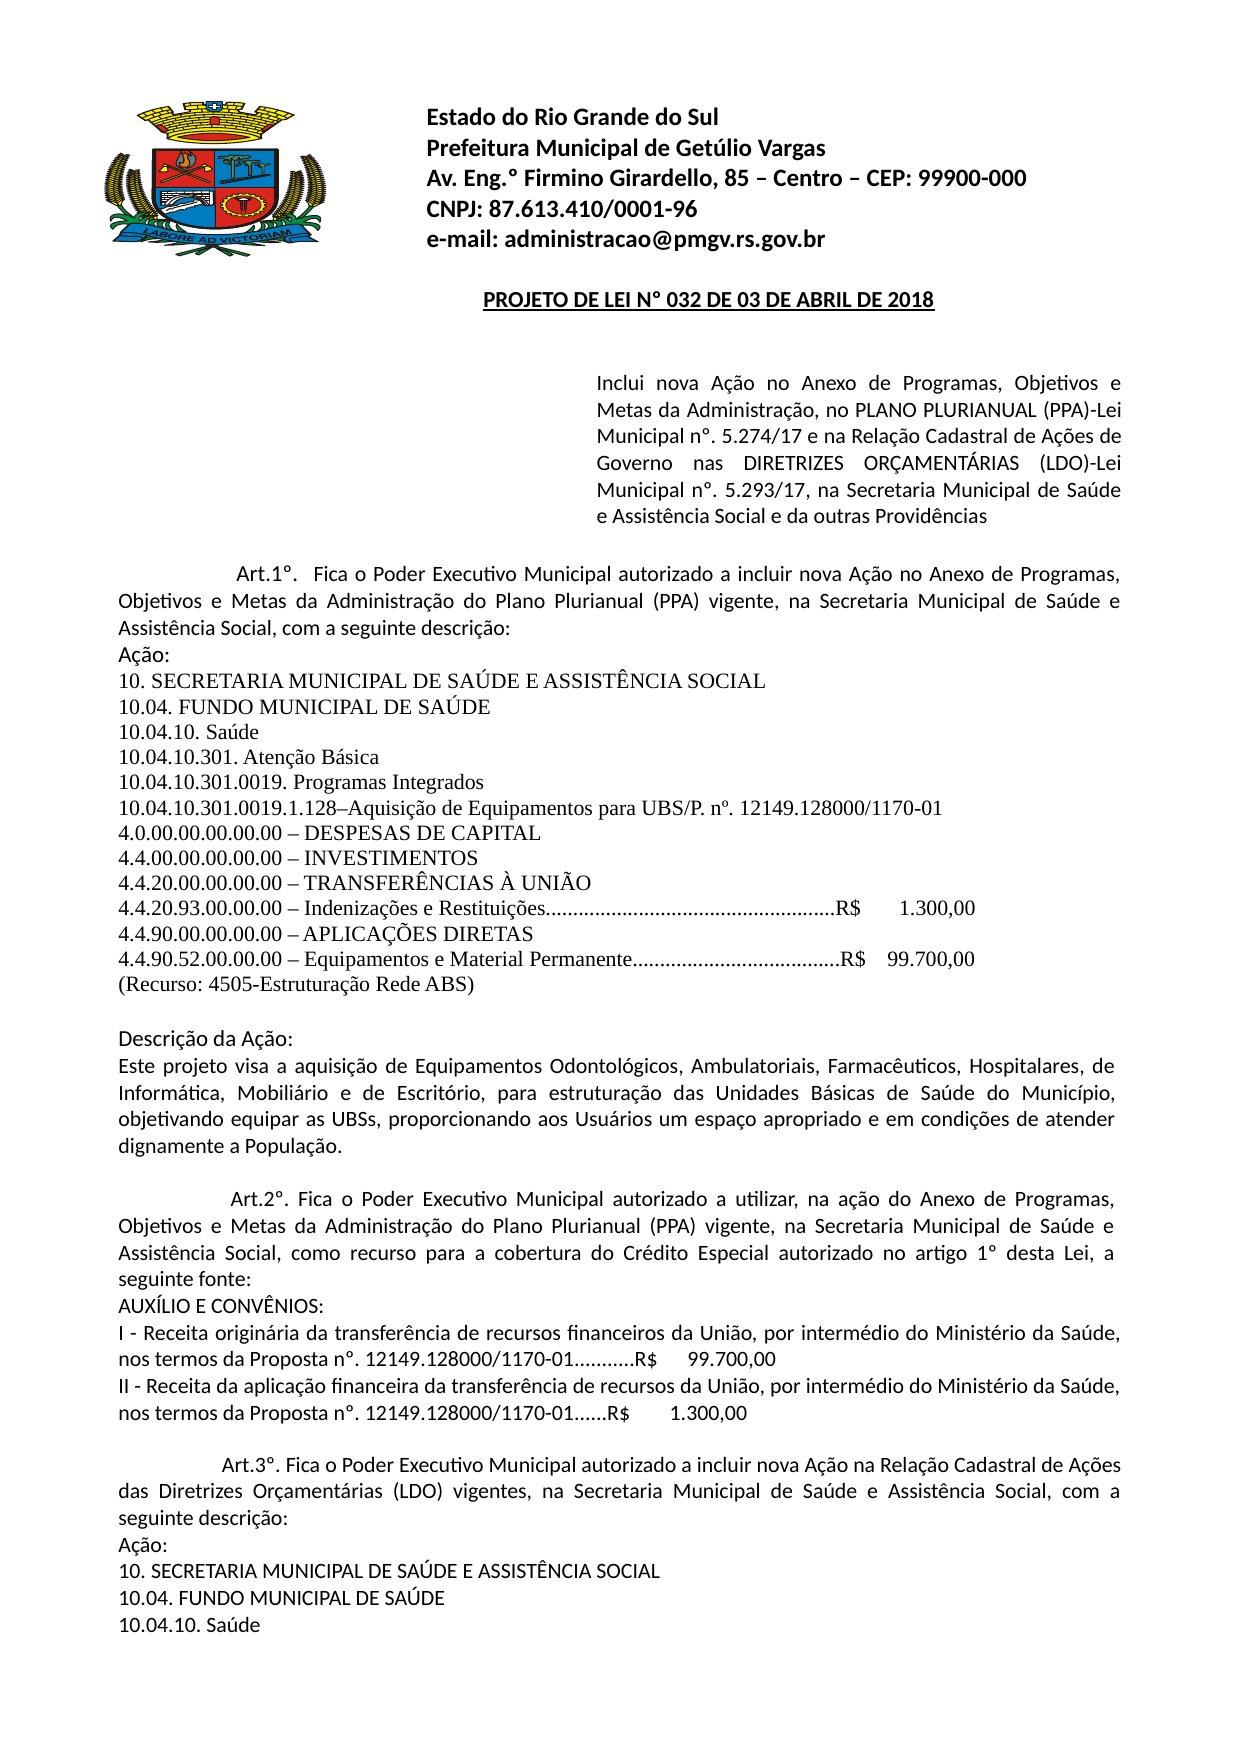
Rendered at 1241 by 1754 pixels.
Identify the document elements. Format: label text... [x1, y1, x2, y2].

text 10.04. FUNDO MUNICIPAL DE SAÚDE [118, 1584, 1240, 1611]
text 4.4.20.00.00.00.00 – TRANSFERÊNCIAS À UNIÃO [118, 870, 1240, 895]
text PROJETO DE LEI Nº 032 DE 03 DE ABRIL DE 2018 [177, 285, 1240, 313]
text 4.4.00.00.00.00.00 – INVESTIMENTOS [118, 845, 1240, 870]
text 4.0.00.00.00.00.00 – DESPESAS DE CAPITAL [118, 820, 1240, 845]
text Art.3º. Fica o Poder Executivo Municipal autorizado a incluir nova Ação na Relação Cadastral de Ações das Diretrizes Orçamentárias (LDO) vigentes, na Secretaria Municipal de Saúde e Assistência Social, com a seguinte descrição: [118, 1451, 1122, 1531]
text 4.4.20.93.00.00.00 – Indenizações e Restituições.....................................................R$ 1.300,00 [118, 895, 1240, 921]
text I - Receita originária da transferência de recursos financeiros da União, por intermédio do Ministério da Saúde, nos termos da Proposta nº. 12149.128000/1170-01...........R$ 99.700,00 [118, 1319, 1122, 1372]
text Ação: [118, 1531, 1240, 1557]
text 4.4.90.52.00.00.00 – Equipamentos e Material Permanente......................................R$ 99.700,00 [118, 946, 1240, 971]
text 10.04. FUNDO MUNICIPAL DE SAÚDE [118, 694, 1240, 719]
text 10.04.10. Saúde [118, 1611, 1240, 1637]
text Ação: [118, 641, 1122, 668]
text 10.04.10. Saúde [118, 719, 1240, 744]
text Art.1º. Fica o Poder Executivo Municipal autorizado a incluir nova Ação no Anexo de Programas, Objetivos e Metas da Administração do Plano Plurianual (PPA) vigente, na Secretaria Municipal de Saúde e Assistência Social, com a seguinte descrição: [118, 558, 1122, 641]
text 10.04.10.301.0019. Programas Integrados [118, 769, 1240, 794]
text Descrição da Ação: [118, 1024, 1122, 1052]
text 10. SECRETARIA MUNICIPAL DE SAÚDE E ASSISTÊNCIA SOCIAL [118, 1557, 1240, 1584]
text 10.04.10.301. Atenção Básica [118, 744, 1240, 769]
text Inclui nova Ação no Anexo de Programas, Objetivos e Metas da Administração, no PLANO PLURIANUAL (PPA)-Lei Municipal nº. 5.274/17 e na Relação Cadastral de Ações de Governo nas DIRETRIZES ORÇAMENTÁRIAS (LDO)-Lei Municipal nº. 5.293/17, na Secretaria Municipal de Saúde e Assistência Social e da outras Providências [596, 369, 1122, 529]
text (Recurso: 4505-Estruturação Rede ABS) [118, 971, 1240, 996]
text 10. SECRETARIA MUNICIPAL DE SAÚDE E ASSISTÊNCIA SOCIAL [118, 668, 1122, 694]
text Art.2º. Fica o Poder Executivo Municipal autorizado a utilizar, na ação do Anexo de Programas, Objetivos e Metas da Administração do Plano Plurianual (PPA) vigente, na Secretaria Municipal de Saúde e Assistência Social, como recurso para a cobertura do Crédito Especial autorizado no artigo 1º desta Lei, a seguinte fonte: [118, 1186, 1116, 1292]
text 10.04.10.301.0019.1.128–Aquisição de Equipamentos para UBS/P. nº. 12149.128000/1170-01 [118, 794, 1240, 820]
text II - Receita da aplicação financeira da transferência de recursos da União, por intermédio do Ministério da Saúde, nos termos da Proposta nº. 12149.128000/1170-01......R$ 1.300,00 [118, 1372, 1122, 1426]
text Este projeto visa a aquisição de Equipamentos Odontológicos, Ambulatoriais, Farmacêuticos, Hospitalares, de Informática, Mobiliário e de Escritório, para estruturação das Unidades Básicas de Saúde do Município, objetivando equipar as UBSs, proporcionando aos Usuários um espaço apropriado e em condições de atender dignamente a População. [118, 1052, 1116, 1159]
text 4.4.90.00.00.00.00 – APLICAÇÕES DIRETAS [118, 921, 1240, 946]
text AUXÍLIO E CONVÊNIOS: [118, 1292, 1240, 1319]
